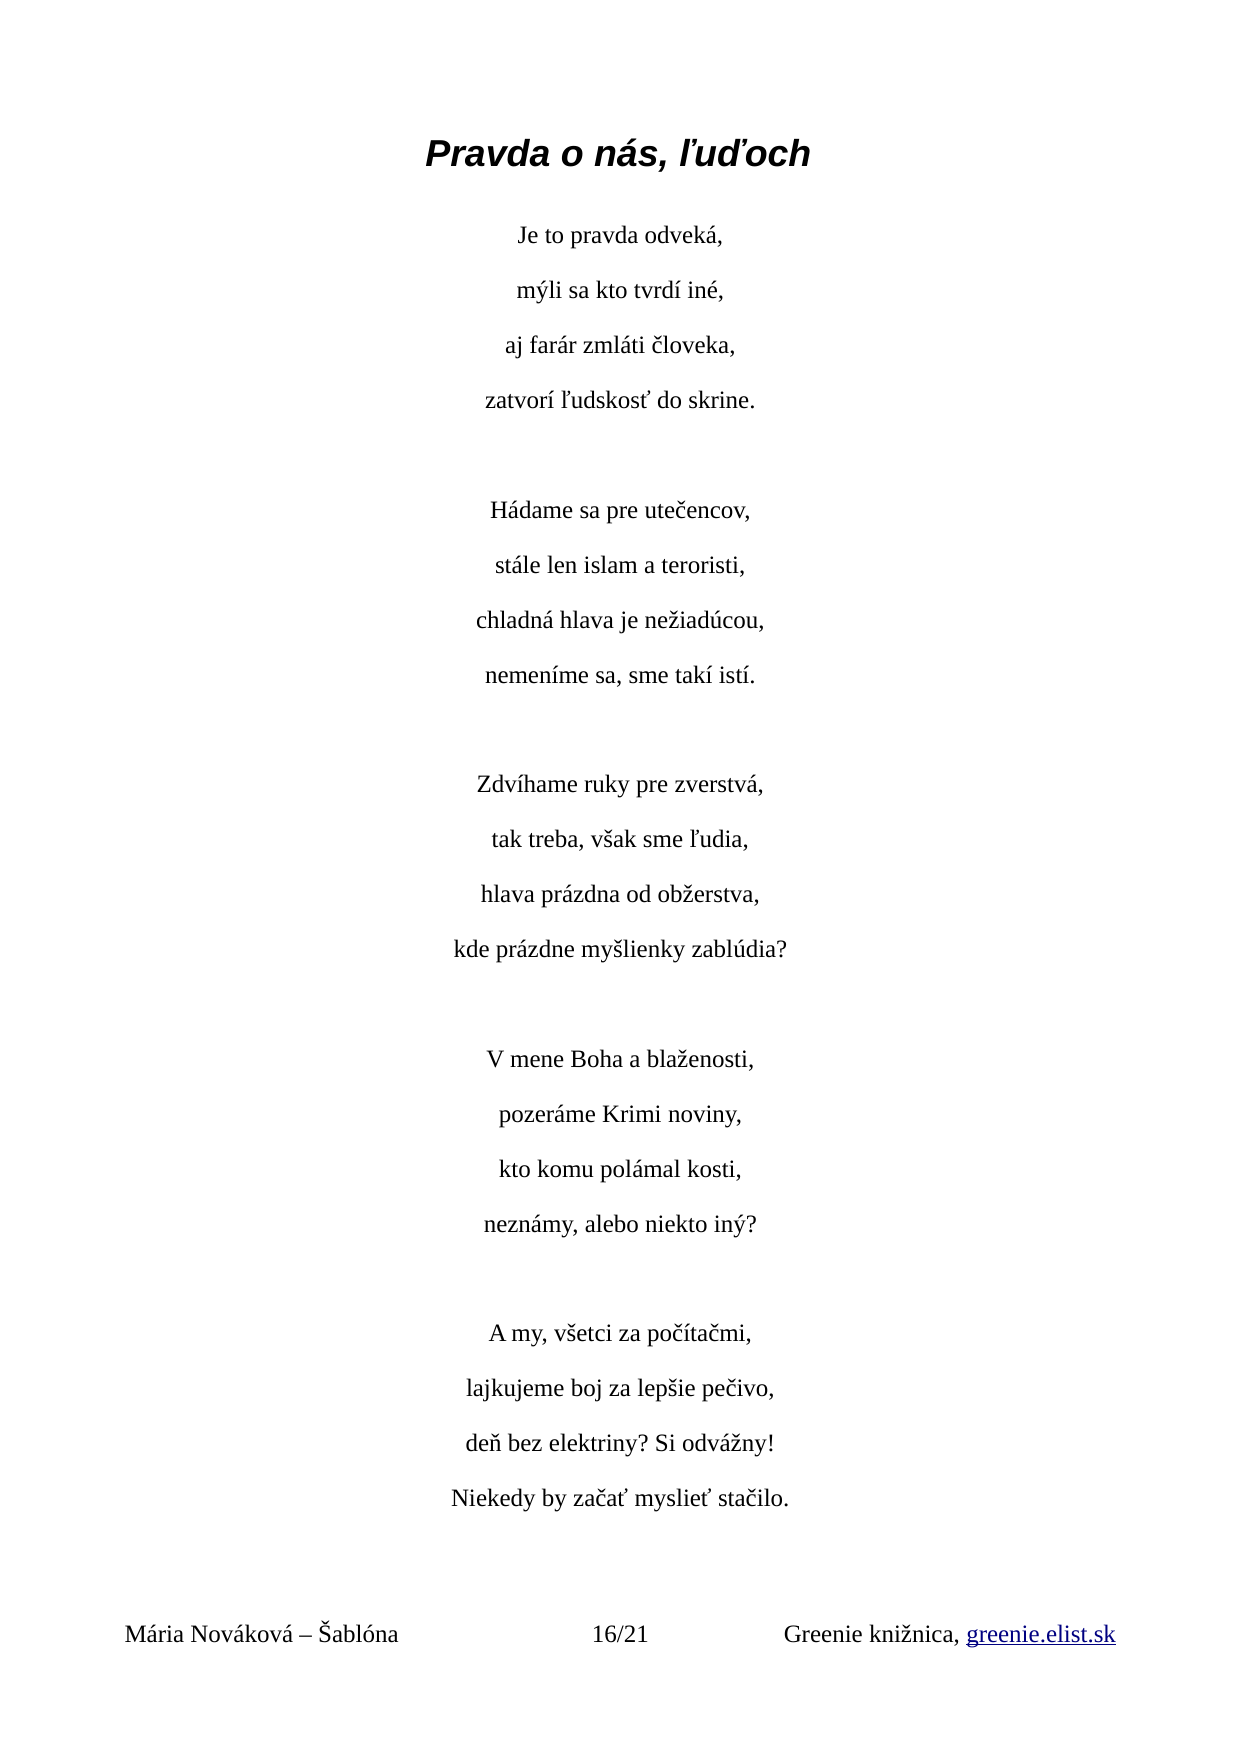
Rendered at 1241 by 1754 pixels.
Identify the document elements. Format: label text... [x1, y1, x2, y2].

subtitle Pravda o nás, ľuďoch [106, 131, 1134, 174]
text Zdvíhame ruky pre zverstvá, [106, 769, 1134, 798]
text Niekedy by začať myslieť stačilo. [106, 1483, 1134, 1512]
text Hádame sa pre utečencov, [106, 495, 1134, 524]
text tak treba, však sme ľudia, [106, 824, 1134, 853]
text aj farár zmláti človeka, [106, 330, 1134, 359]
text kto komu polámal kosti, [106, 1154, 1134, 1182]
text kde prázdne myšlienky zablúdia? [106, 934, 1134, 963]
text hlava prázdna od obžerstva, [106, 879, 1134, 908]
text A my, všetci za počítačmi, [106, 1318, 1134, 1347]
text chladná hlava je nežiadúcou, [106, 605, 1134, 633]
text zatvorí ľudskosť do skrine. [106, 385, 1134, 414]
text V mene Boha a blaženosti, [106, 1044, 1134, 1073]
text neznámy, alebo niekto iný? [106, 1209, 1134, 1237]
text Je to pravda odveká, [106, 221, 1134, 249]
text nemeníme sa, sme takí istí. [106, 660, 1134, 688]
text mýli sa kto tvrdí iné, [106, 275, 1134, 304]
text lajkujeme boj za lepšie pečivo, [106, 1373, 1134, 1402]
text pozeráme Krimi noviny, [106, 1099, 1134, 1128]
text stále len islam a teroristi, [106, 550, 1134, 579]
text deň bez elektriny? Si odvážny! [106, 1428, 1134, 1457]
